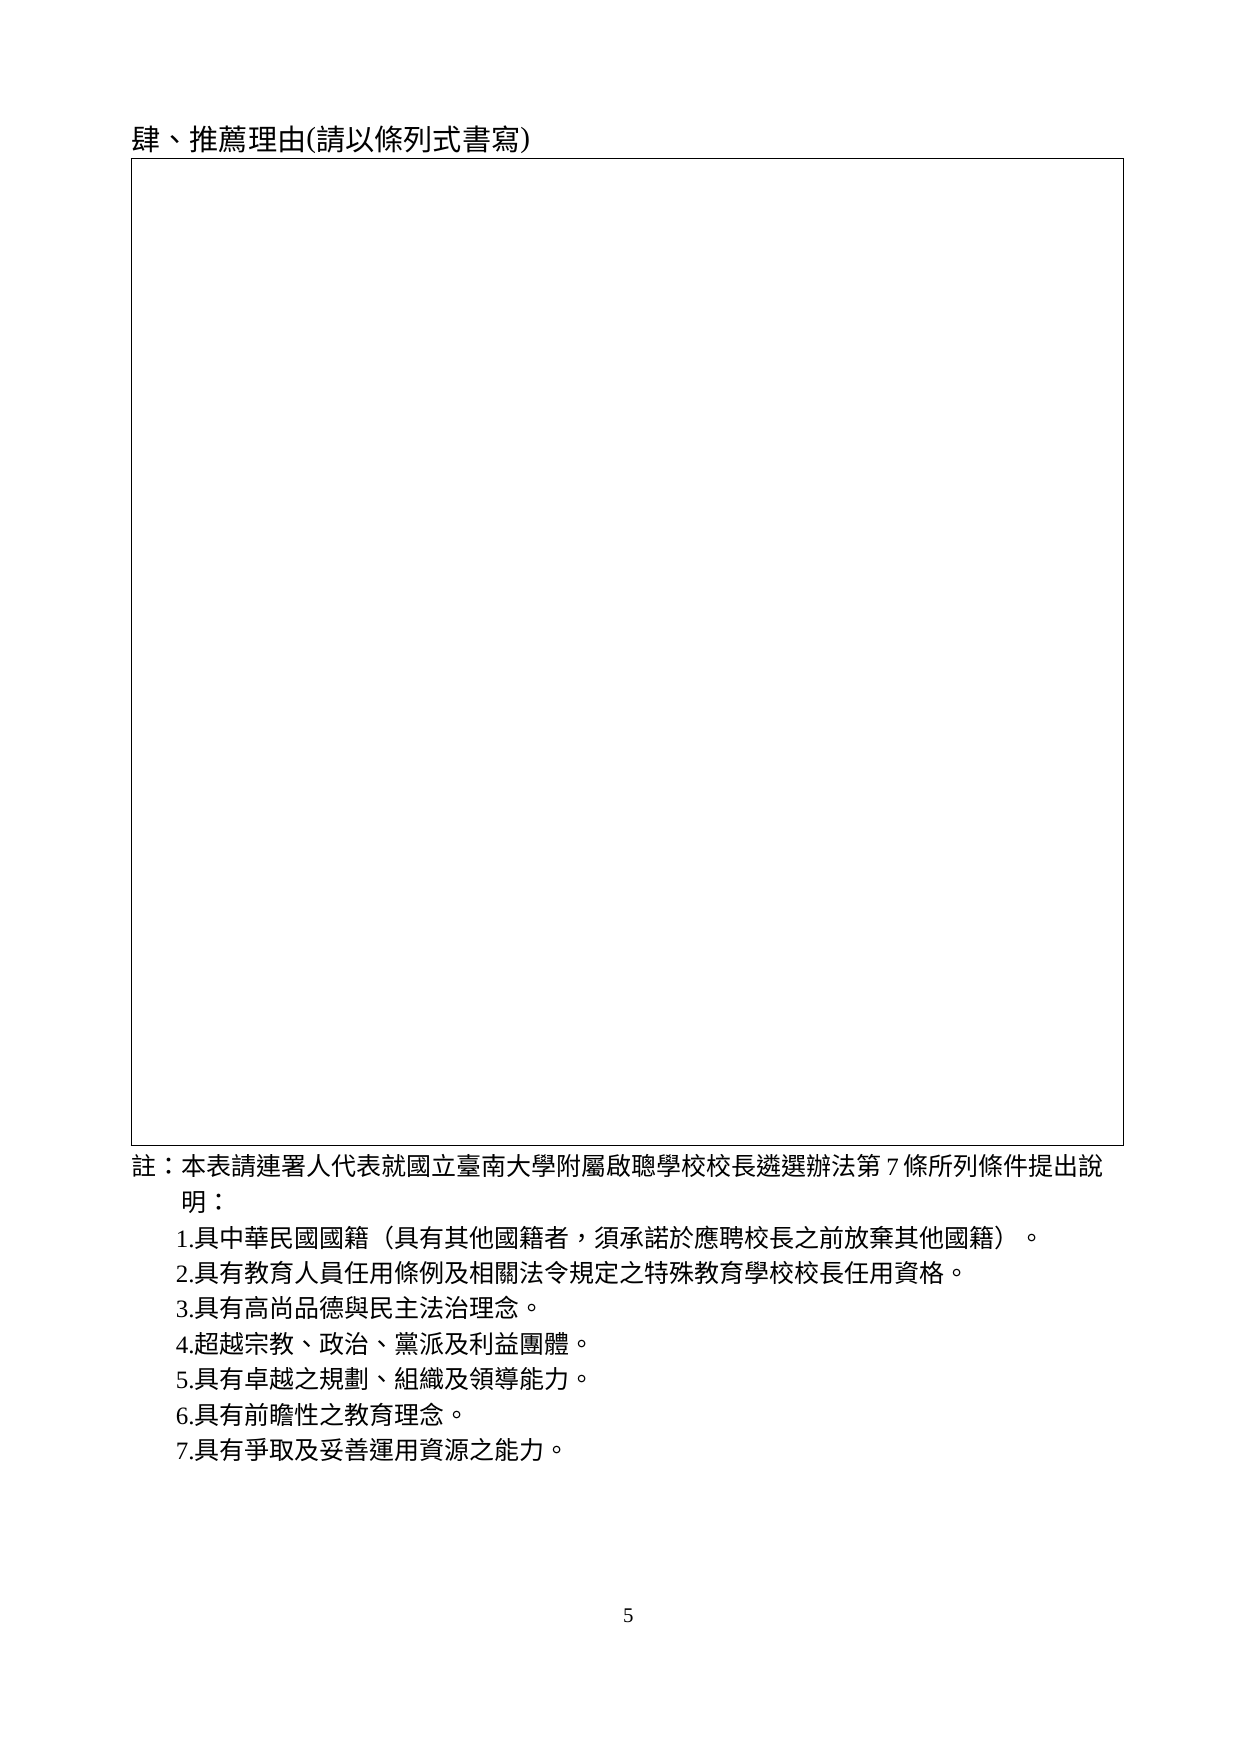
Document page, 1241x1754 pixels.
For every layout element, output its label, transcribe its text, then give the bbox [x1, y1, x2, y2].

table_header [132, 159, 1123, 1145]
text 7.具有爭取及妥善運用資源之能力。 [176, 1431, 1125, 1467]
text 4.超越宗教、政治、黨派及利益團體。 [176, 1325, 1125, 1360]
text 1.具中華民國國籍（具有其他國籍者，須承諾於應聘校長之前放棄其他國籍）。 [176, 1219, 1125, 1254]
text 5.具有卓越之規劃、組織及領導能力。 [176, 1360, 1125, 1396]
text 6.具有前瞻性之教育理念。 [176, 1396, 1125, 1431]
text 2.具有教育人員任用條例及相關法令規定之特殊教育學校校長任用資格。 [176, 1254, 1125, 1289]
text 3.具有高尚品德與民主法治理念。 [176, 1289, 1125, 1325]
text 註：本表請連署人代表就國立臺南大學附屬啟聰學校校長遴選辦法第7條所列條件提出說明： [131, 1146, 1125, 1219]
text 肆、推薦理由(請以條列式書寫) [131, 96, 1125, 158]
